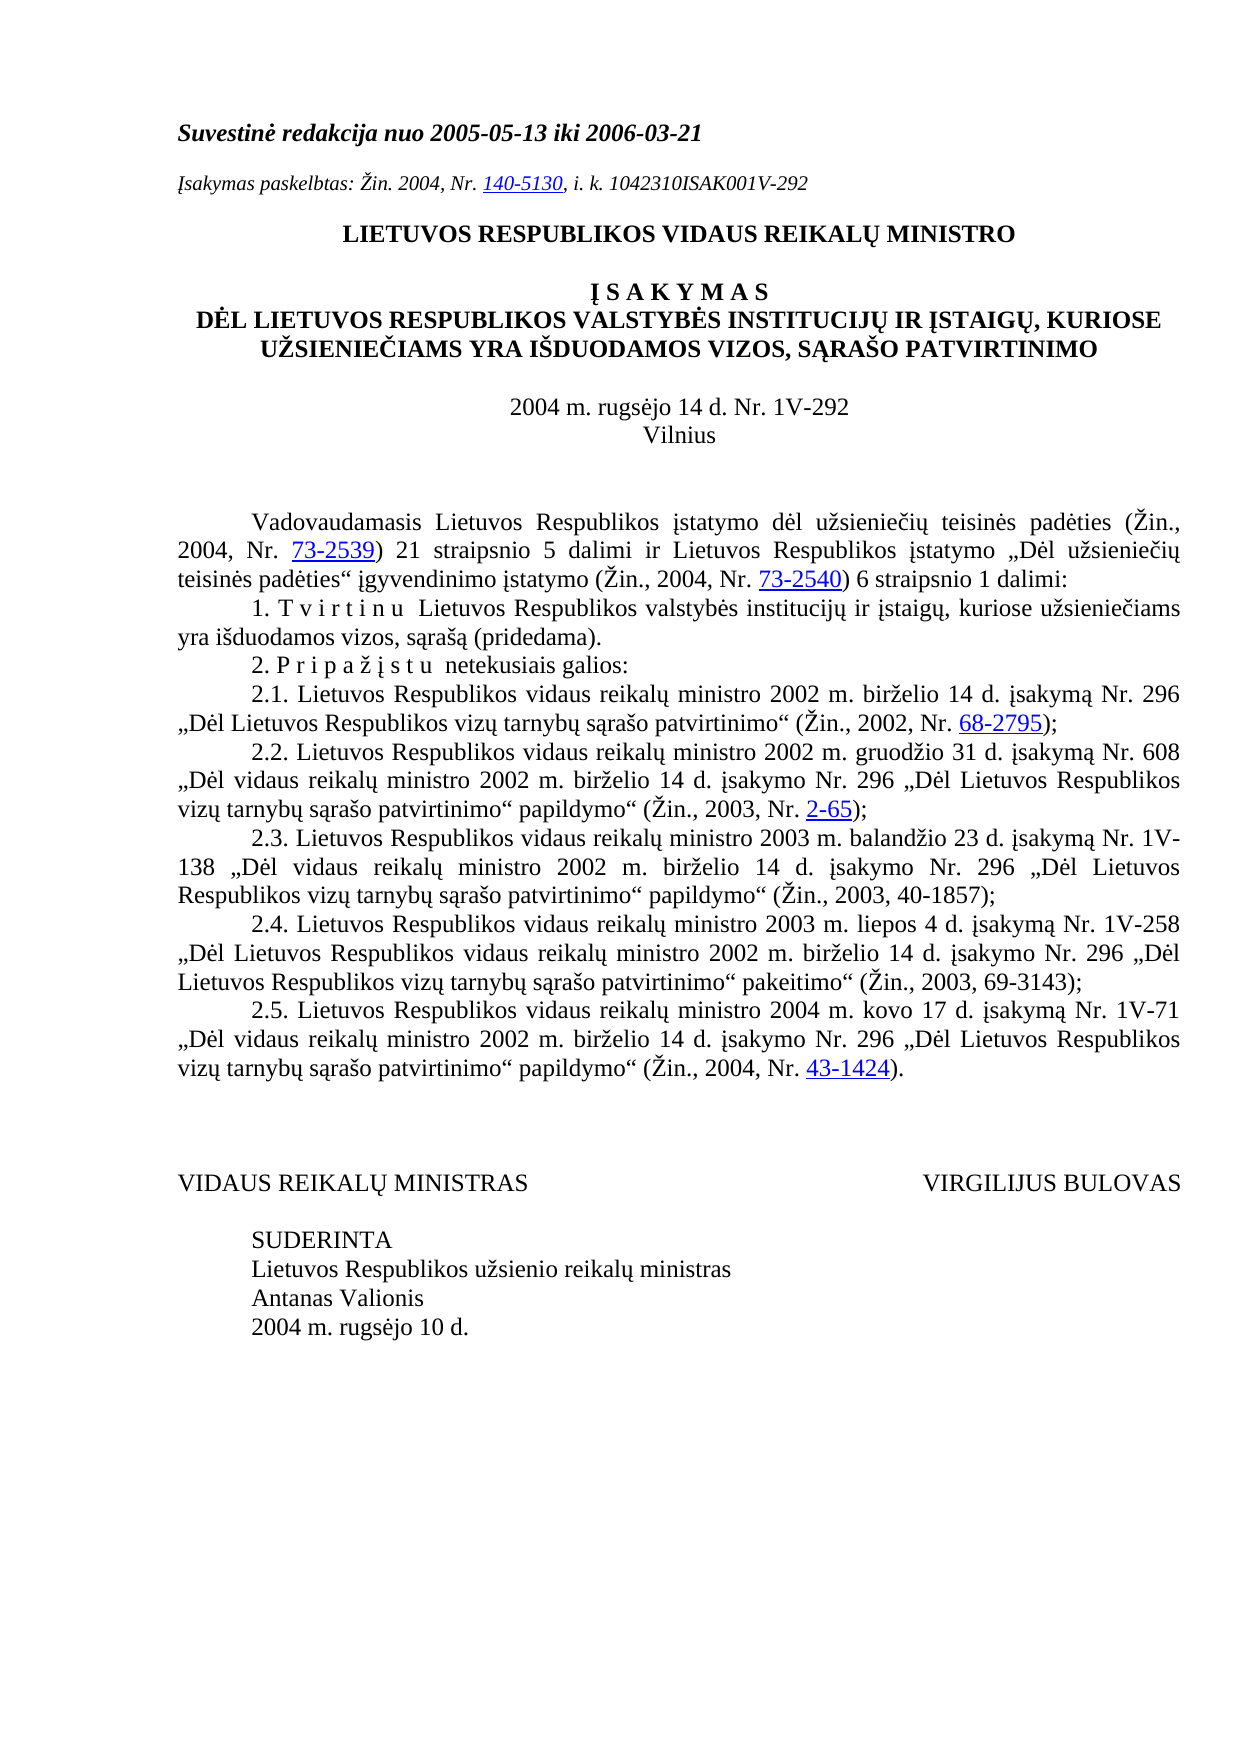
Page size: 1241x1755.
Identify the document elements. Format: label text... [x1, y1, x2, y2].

text Vidaus reikalų ministras Virgilijus Bulovas [177, 1168, 1181, 1197]
text 2.2. Lietuvos Respublikos vidaus reikalų ministro 2002 m. gruodžio 31 d. įsakymą Nr. 608 „Dėl vidaus reikalų ministro 2002 m. birželio 14 d. įsakymo Nr. 296 „Dėl Lietuvos Respublikos vizų tarnybų sąrašo patvirtinimo“ papildymo“ (Žin., 2003, Nr. 2-65); [177, 737, 1181, 823]
text Antanas Valionis [177, 1283, 1181, 1312]
text Vilnius [177, 420, 1181, 449]
text Suvestinė redakcija nuo 2005-05-13 iki 2006-03-21 [177, 118, 1181, 147]
text 2.1. Lietuvos Respublikos vidaus reikalų ministro 2002 m. birželio 14 d. įsakymą Nr. 296 „Dėl Lietuvos Respublikos vizų tarnybų sąrašo patvirtinimo“ (Žin., 2002, Nr. 68-2795); [177, 679, 1181, 737]
text 1. Tvirtinu Lietuvos Respublikos valstybės institucijų ir įstaigų, kuriose užsieniečiams yra išduodamos vizos, sąrašą (pridedama). [177, 593, 1181, 650]
text Į S A K Y M A S [177, 277, 1181, 305]
text LIETUVOS RESPUBLIKOS VIDAUS REIKALŲ MINISTRO [177, 219, 1181, 248]
text Lietuvos Respublikos užsienio reikalų ministras [177, 1254, 1181, 1283]
text SUDERINTA [177, 1225, 1181, 1254]
text 2.3. Lietuvos Respublikos vidaus reikalų ministro 2003 m. balandžio 23 d. įsakymą Nr. 1V-138 „Dėl vidaus reikalų ministro 2002 m. birželio 14 d. įsakymo Nr. 296 „Dėl Lietuvos Respublikos vizų tarnybų sąrašo patvirtinimo“ papildymo“ (Žin., 2003, 40-1857); [177, 823, 1181, 909]
text Vadovaudamasis Lietuvos Respublikos įstatymo dėl užsieniečių teisinės padėties (Žin., 2004, Nr. 73-2539) 21 straipsnio 5 dalimi ir Lietuvos Respublikos įstatymo „Dėl užsieniečių teisinės padėties“ įgyvendinimo įstatymo (Žin., 2004, Nr. 73-2540) 6 straipsnio 1 dalimi: [177, 507, 1181, 593]
text 2004 m. rugsėjo 14 d. Nr. 1V-292 [177, 392, 1181, 420]
text 2004 m. rugsėjo 10 d. [177, 1312, 1181, 1340]
text DĖL LIETUVOS RESPUBLIKOS VALSTYBĖS INSTITUCIJŲ IR ĮSTAIGŲ, KURIOSE UŽSIENIEČIAMS YRA IŠDUODAMOS VIZOS, SĄRAŠO PATVIRTINIMO [177, 305, 1181, 363]
text Įsakymas paskelbtas: Žin. 2004, Nr. 140-5130, i. k. 1042310ISAK001V-292 [177, 171, 1181, 195]
text 2.5. Lietuvos Respublikos vidaus reikalų ministro 2004 m. kovo 17 d. įsakymą Nr. 1V-71 „Dėl vidaus reikalų ministro 2002 m. birželio 14 d. įsakymo Nr. 296 „Dėl Lietuvos Respublikos vizų tarnybų sąrašo patvirtinimo“ papildymo“ (Žin., 2004, Nr. 43-1424). [177, 995, 1181, 1082]
text 2.4. Lietuvos Respublikos vidaus reikalų ministro 2003 m. liepos 4 d. įsakymą Nr. 1V-258 „Dėl Lietuvos Respublikos vidaus reikalų ministro 2002 m. birželio 14 d. įsakymo Nr. 296 „Dėl Lietuvos Respublikos vizų tarnybų sąrašo patvirtinimo“ pakeitimo“ (Žin., 2003, 69-3143); [177, 909, 1181, 995]
text 2. Pripažįstu netekusiais galios: [177, 650, 1181, 679]
